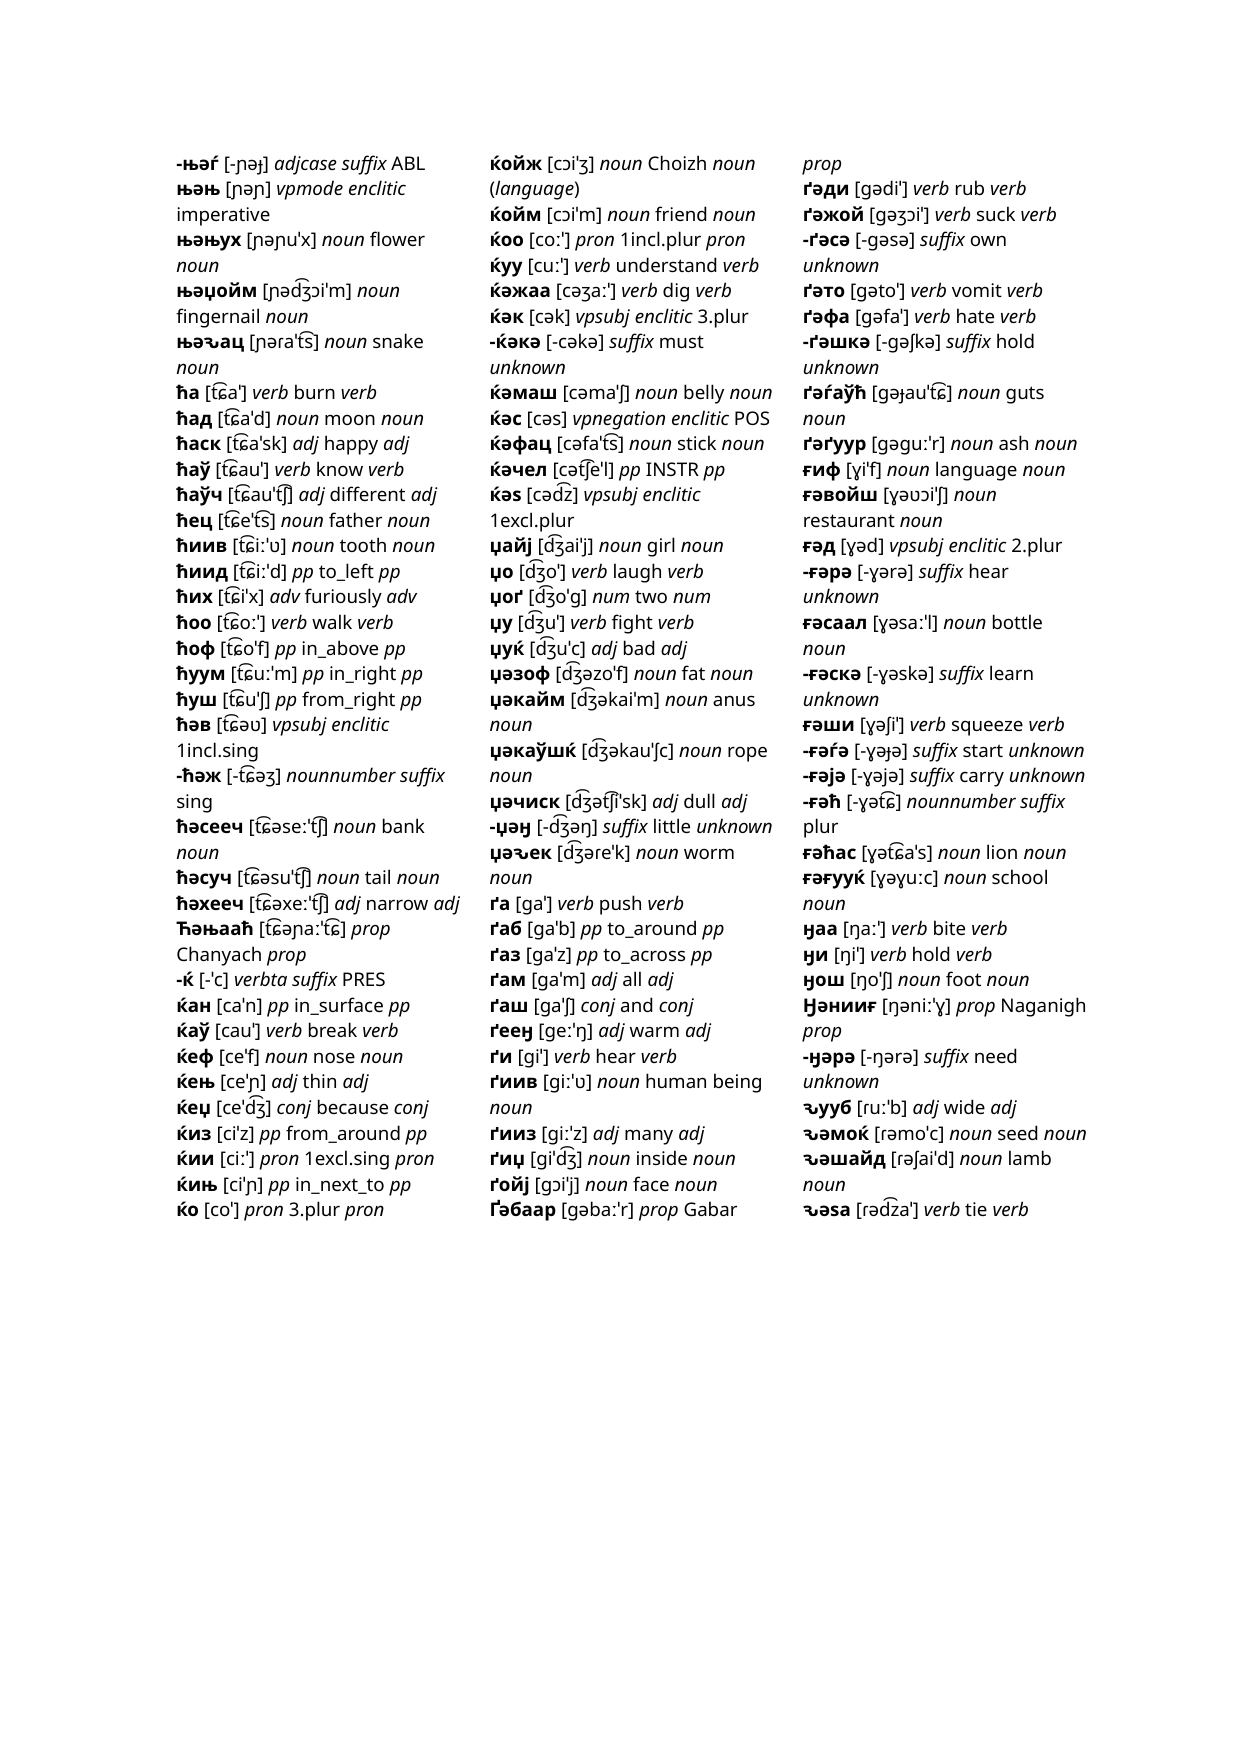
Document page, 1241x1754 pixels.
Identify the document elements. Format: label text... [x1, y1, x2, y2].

text џайј [d͡ʒaiˈj] noun girl noun [489, 533, 777, 558]
text ћуш [t͡ɕuˈʃ] pp from_right pp [176, 686, 463, 711]
text ќоо [coːˈ] pron 1incl.plur pron [489, 227, 777, 252]
text prop [803, 150, 1090, 176]
text ћад [t͡ɕaˈd] noun moon noun [176, 405, 463, 431]
text ќан [caˈn] pp in_surface pp [176, 992, 463, 1018]
text ќәфац [cəfaˈt͡s] noun stick noun [489, 431, 777, 456]
text ќәс [cəs] vpnegation enclitic POS [489, 405, 777, 431]
text -ґәсә [-ɡəsə] suffix own unknown [803, 227, 1090, 278]
text ґаб [ɡaˈb] pp to_around pp [489, 916, 777, 941]
text -ғәћ [-ɣət͡ɕ] nounnumber suffix plur [803, 788, 1090, 839]
text ћоо [t͡ɕoːˈ] verb walk verb [176, 609, 463, 635]
text -ӈәрә [-ŋərə] suffix need unknown [803, 1043, 1090, 1094]
text ґа [ɡaˈ] verb push verb [489, 890, 777, 916]
text ӈи [ŋiˈ] verb hold verb [803, 941, 1090, 967]
text ћоф [t͡ɕoˈf] pp in_above pp [176, 635, 463, 660]
text ћец [t͡ɕeˈt͡s] noun father noun [176, 507, 463, 533]
text ғәвойш [ɣəʋɔiˈʃ] noun restaurant noun [803, 482, 1090, 533]
text -џәӈ [-d͡ʒəŋ] suffix little unknown [489, 813, 777, 839]
text џо [d͡ʒoˈ] verb laugh verb [489, 558, 777, 584]
text ћаўч [t͡ɕauˈt͡ʃ] adj different adj [176, 482, 463, 507]
text ћиив [t͡ɕiːˈʋ] noun tooth noun [176, 533, 463, 558]
text -ћәж [-t͡ɕəʒ] nounnumber suffix sing [176, 762, 463, 813]
text -ќәкә [-cəkə] suffix must unknown [489, 329, 777, 380]
text ґәжой [ɡəʒɔiˈ] verb suck verb [803, 201, 1090, 227]
text -њәѓ [-ɲəɟ] adjcase suffix ABL [176, 150, 463, 176]
text џәԅек [d͡ʒəɾeˈk] noun worm noun [489, 839, 777, 890]
text ґииз [ɡiːˈz] adj many adj [489, 1120, 777, 1145]
text ғиф [ɣiˈf] noun language noun [803, 456, 1090, 482]
text њәњух [ɲəɲuˈx] noun flower noun [176, 227, 463, 278]
text џуќ [d͡ʒuˈc] adj bad adj [489, 635, 777, 660]
text ғәғууќ [ɣəɣuːc] noun school noun [803, 864, 1090, 916]
text ԅәѕа [ɾəd͡zaˈ] verb tie verb [803, 1196, 1090, 1222]
text ћуум [t͡ɕuːˈm] pp in_right pp [176, 660, 463, 686]
text ғәд [ɣəd] vpsubj enclitic 2.plur [803, 533, 1090, 558]
text ғәши [ɣəʃiˈ] verb squeeze verb [803, 711, 1090, 737]
text ћәсуч [t͡ɕəsuˈt͡ʃ] noun tail noun [176, 864, 463, 890]
text њәԅац [ɲəɾaˈt͡s] noun snake noun [176, 329, 463, 380]
text џу [d͡ʒuˈ] verb fight verb [489, 609, 777, 635]
text ћәсееч [t͡ɕəseːˈt͡ʃ] noun bank noun [176, 813, 463, 864]
text ћәв [t͡ɕəʋ] vpsubj enclitic 1incl.sing [176, 711, 463, 762]
text ґиив [ɡiːˈʋ] noun human being noun [489, 1069, 777, 1120]
text -ғәѓә [-ɣəɟə] suffix start unknown [803, 737, 1090, 762]
text Ґәбаар [ɡəbaːˈr] prop Gabar [489, 1196, 777, 1222]
text -ғәскә [-ɣəskə] suffix learn unknown [803, 660, 1090, 711]
text ћәхееч [t͡ɕəxeːˈt͡ʃ] adj narrow adj [176, 890, 463, 916]
text ћих [t͡ɕiˈx] adv furiously adv [176, 584, 463, 609]
text Ћәњааћ [t͡ɕəɲaːˈt͡ɕ] prop Chanyach prop [176, 916, 463, 967]
text џәкаўшќ [d͡ʒəkauˈʃc] noun rope noun [489, 737, 777, 788]
text ќәк [cək] vpsubj enclitic 3.plur [489, 303, 777, 329]
text ґам [ɡaˈm] adj all adj [489, 967, 777, 992]
text ґаш [ɡaˈʃ] conj and conj [489, 992, 777, 1018]
text ґиџ [ɡiˈd͡ʒ] noun inside noun [489, 1145, 777, 1171]
text -ғәјә [-ɣəjə] suffix carry unknown [803, 762, 1090, 788]
text ќәмаш [cəmaˈʃ] noun belly noun [489, 380, 777, 405]
text ґәґуур [ɡəɡuːˈr] noun ash noun [803, 431, 1090, 456]
text Ӈәнииғ [ŋəniːˈɣ] prop Naganigh prop [803, 992, 1090, 1043]
text ԅууб [ɾuːˈb] adj wide adj [803, 1094, 1090, 1120]
text ќеф [ceˈf] noun nose noun [176, 1043, 463, 1069]
text ћа [t͡ɕaˈ] verb burn verb [176, 380, 463, 405]
text ќињ [ciˈɲ] pp in_next_to pp [176, 1171, 463, 1196]
text џоґ [d͡ʒoˈɡ] num two num [489, 584, 777, 609]
text џәчиск [d͡ʒət͡ʃiˈsk] adj dull adj [489, 788, 777, 813]
text џәкайм [d͡ʒəkaiˈm] noun anus noun [489, 686, 777, 737]
text ќаў [cauˈ] verb break verb [176, 1018, 463, 1043]
text ќойм [cɔiˈm] noun friend noun [489, 201, 777, 227]
text ӈаа [ŋaːˈ] verb bite verb [803, 916, 1090, 941]
text ќењ [ceˈɲ] adj thin adj [176, 1069, 463, 1094]
text -ќ [-ˈc] verbta suffix PRES [176, 967, 463, 992]
text ґәфа [ɡəfaˈ] verb hate verb [803, 303, 1090, 329]
text ќеџ [ceˈd͡ʒ] conj because conj [176, 1094, 463, 1120]
text ќо [coˈ] pron 3.plur pron [176, 1196, 463, 1222]
text ґәто [ɡətoˈ] verb vomit verb [803, 278, 1090, 303]
text ґи [ɡiˈ] verb hear verb [489, 1043, 777, 1069]
text њәџойм [ɲəd͡ʒɔiˈm] noun fingernail noun [176, 278, 463, 329]
text ґойј [ɡɔiˈj] noun face noun [489, 1171, 777, 1196]
text ӈош [ŋoˈʃ] noun foot noun [803, 967, 1090, 992]
text -ґәшкә [-ɡəʃkə] suffix hold unknown [803, 329, 1090, 380]
text ћиид [t͡ɕiːˈd] pp to_left pp [176, 558, 463, 584]
text ќәжаа [cəʒaːˈ] verb dig verb [489, 278, 777, 303]
text ћаў [t͡ɕauˈ] verb know verb [176, 456, 463, 482]
text њәњ [ɲəɲ] vpmode enclitic imperative [176, 176, 463, 227]
text џәзоф [d͡ʒəzoˈf] noun fat noun [489, 660, 777, 686]
text ԅәшайд [ɾəʃaiˈd] noun lamb noun [803, 1145, 1090, 1196]
text ґееӈ [ɡeːˈŋ] adj warm adj [489, 1018, 777, 1043]
text ќойж [cɔiˈʒ] noun Choizh noun (language) [489, 150, 777, 201]
text ґәди [ɡədiˈ] verb rub verb [803, 176, 1090, 201]
text ґәѓаўћ [ɡəɟauˈt͡ɕ] noun guts noun [803, 380, 1090, 431]
text ґаз [ɡaˈz] pp to_across pp [489, 941, 777, 967]
text ғәсаал [ɣəsaːˈl] noun bottle noun [803, 609, 1090, 660]
text ќиз [ciˈz] pp from_around pp [176, 1120, 463, 1145]
text ќуу [cuːˈ] verb understand verb [489, 252, 777, 278]
text ғәћас [ɣət͡ɕaˈs] noun lion noun [803, 839, 1090, 864]
text ћаск [t͡ɕaˈsk] adj happy adj [176, 431, 463, 456]
text ԅәмоќ [ɾəmoˈc] noun seed noun [803, 1120, 1090, 1145]
text ќәчел [cət͡ʃeˈl] pp INSTR pp [489, 456, 777, 482]
text ќии [ciːˈ] pron 1excl.sing pron [176, 1145, 463, 1171]
text ќәѕ [cəd͡z] vpsubj enclitic 1excl.plur [489, 482, 777, 533]
text -ғәрә [-ɣərə] suffix hear unknown [803, 558, 1090, 609]
